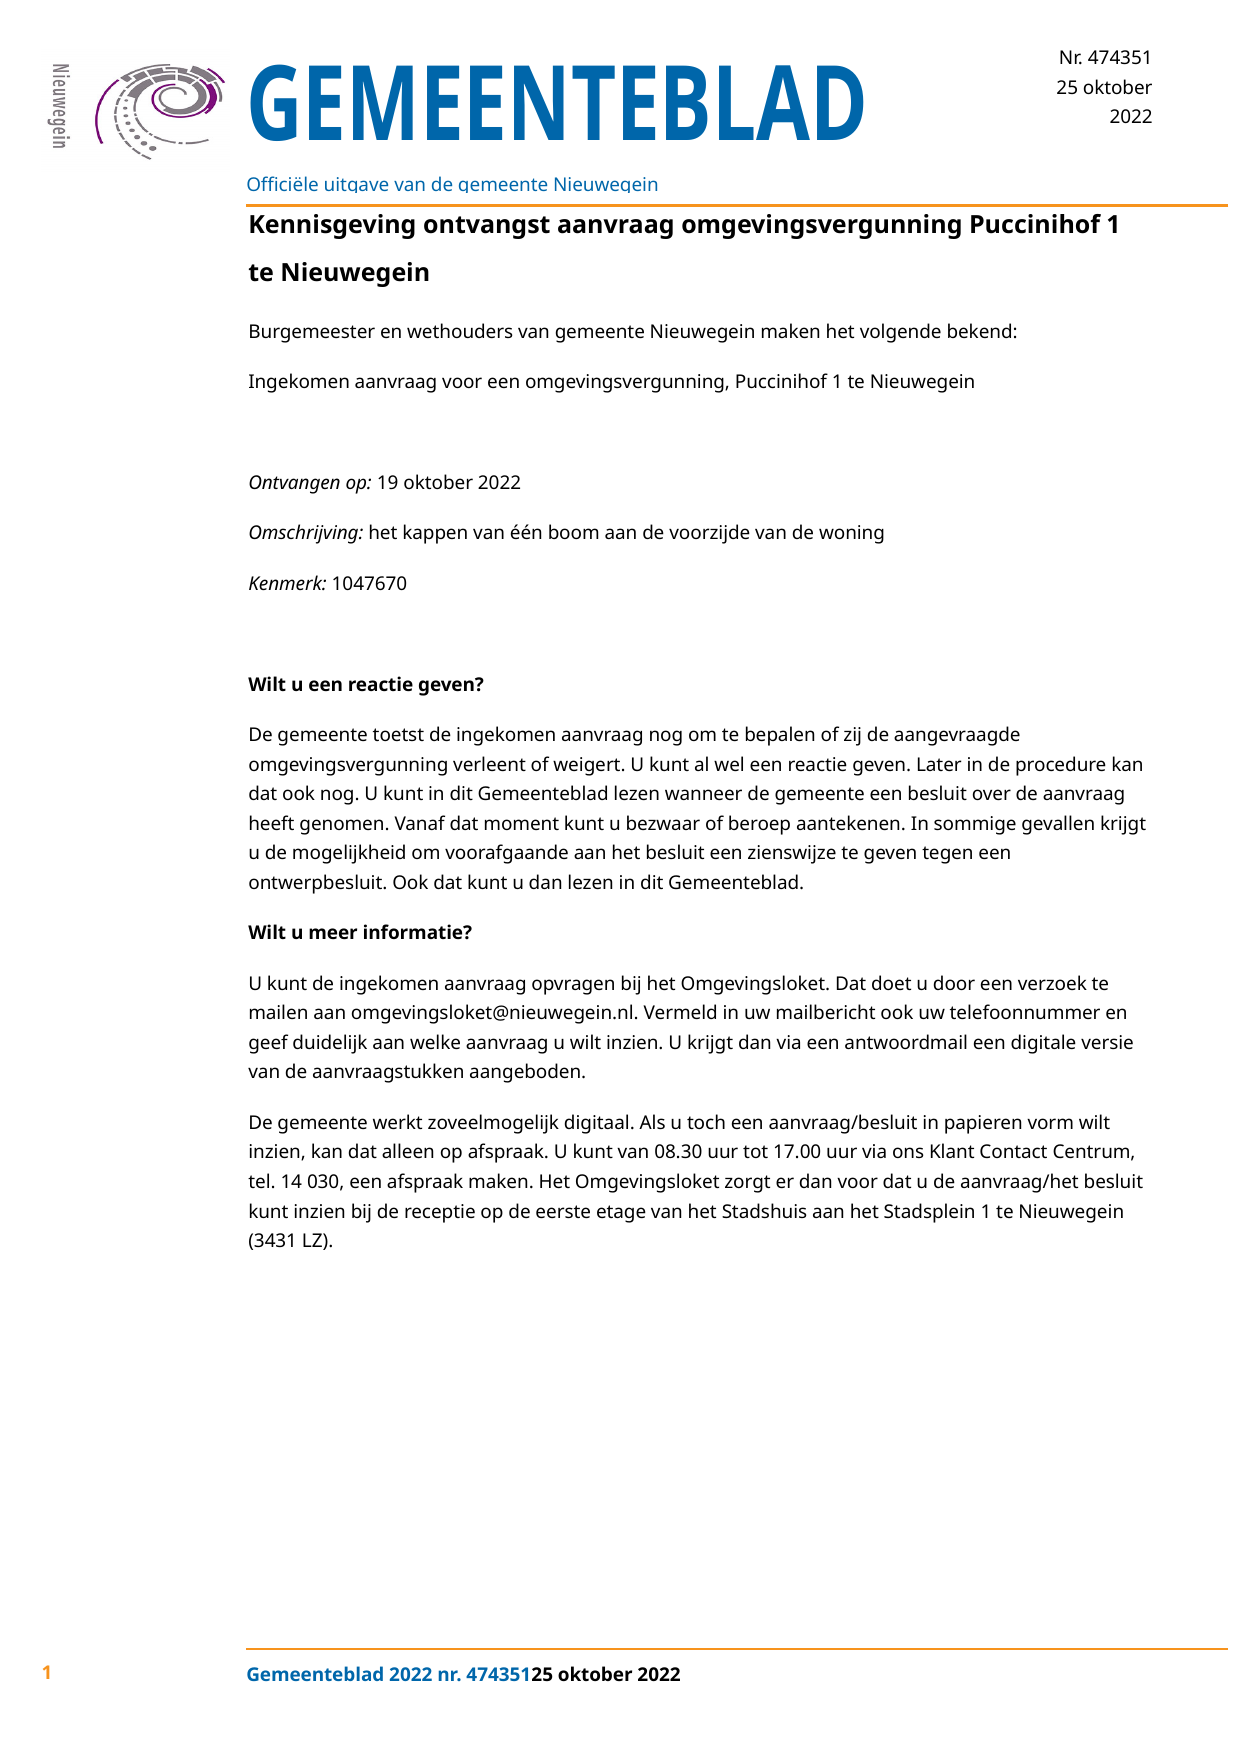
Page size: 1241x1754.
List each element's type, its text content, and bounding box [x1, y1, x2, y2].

text Burgemeester en wethouders van gemeente Nieuwegein maken het volgende bekend: [248, 318, 1152, 344]
text De gemeente werkt zoveelmogelijk digitaal. Als u toch een aanvraag/besluit in papieren vorm wilt inzien, kan dat alleen op afspraak. U kunt van 08.30 uur tot 17.00 uur via ons Klant Contact Centrum, tel. 14 030, een afspraak maken. Het Omgevingsloket zorgt er dan voor dat u de aanvraag/het besluit kunt inzien bij de receptie op de eerste etage van het Stadshuis aan het Stadsplein 1 te Nieuwegein (3431 LZ). [248, 1109, 1152, 1253]
text Wilt u meer informatie? [248, 919, 1152, 945]
text Kennisgeving ontvangst aanvraag omgevingsvergunning Puccinihof 1 te Nieuwegein [248, 207, 1152, 288]
text Omschrijving: het kappen van één boom aan de voorzijde van de woning [248, 519, 1152, 545]
text Kenmerk: 1047670 [248, 570, 1152, 596]
text Ingekomen aanvraag voor een omgevingsvergunning, Puccinihof 1 te Nieuwegein [248, 368, 1152, 394]
picture [41, 47, 231, 172]
text U kunt de ingekomen aanvraag opvragen bij het Omgevingsloket. Dat doet u door een verzoek te mailen aan omgevingsloket@nieuwegein.nl. Vermeld in uw mailbericht ook uw telefoonnummer en geef duidelijk aan welke aanvraag u wilt inzien. U krijgt dan via een antwoordmail een digitale versie van de aanvraagstukken aangeboden. [248, 970, 1152, 1084]
text Wilt u een reactie geven? [248, 671, 1152, 697]
text De gemeente toetst de ingekomen aanvraag nog om te bepalen of zij de aangevraagde omgevingsvergunning verleent of weigert. U kunt al wel een reactie geven. Later in de procedure kan dat ook nog. U kunt in dit Gemeenteblad lezen wanneer de gemeente een besluit over de aanvraag heeft genomen. Vanaf dat moment kunt u bezwaar of beroep aantekenen. In sommige gevallen krijgt u de mogelijkheid om voorafgaande aan het besluit een zienswijze te geven tegen een ontwerpbesluit. Ook dat kunt u dan lezen in dit Gemeenteblad. [248, 721, 1152, 895]
text Ontvangen op: 19 oktober 2022 [248, 469, 1152, 495]
